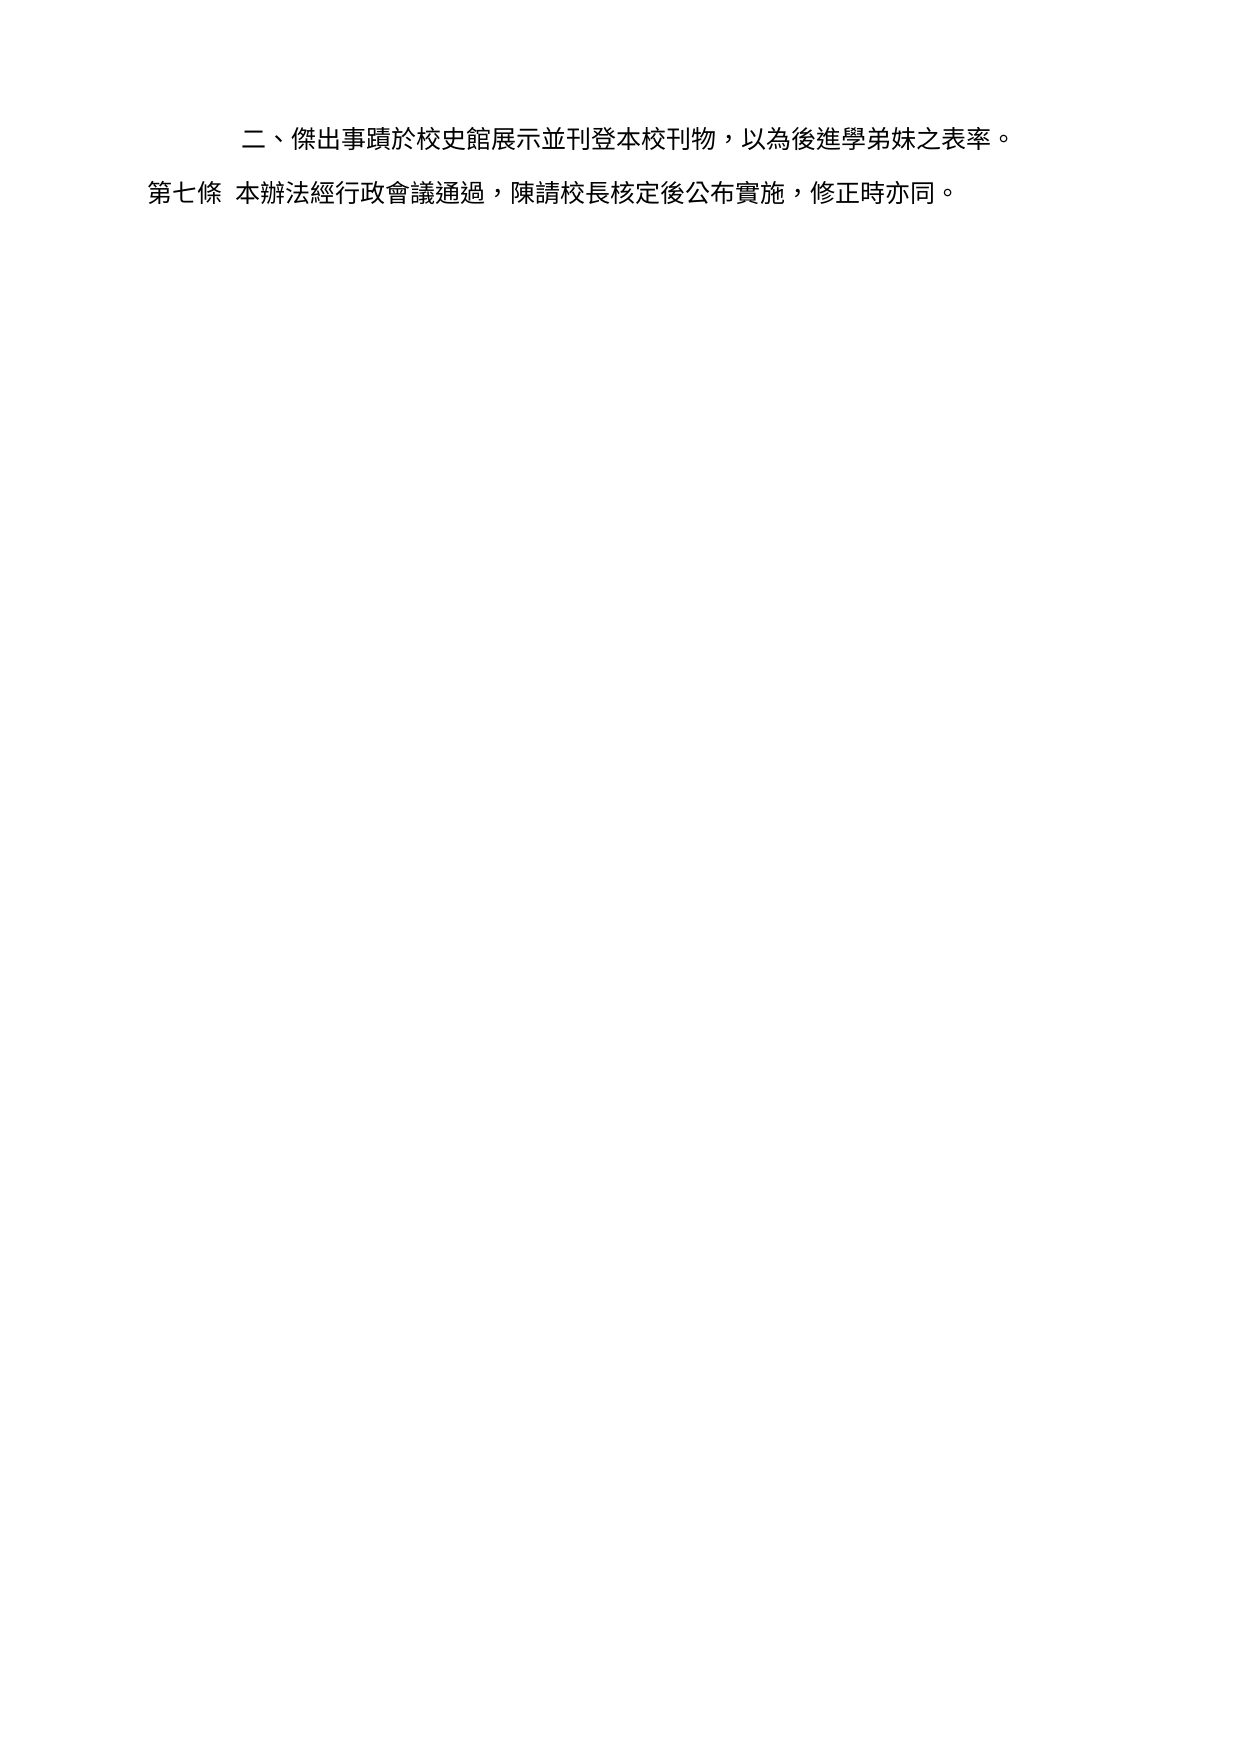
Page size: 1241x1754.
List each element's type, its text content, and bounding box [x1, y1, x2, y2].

text 二、傑出事蹟於校史館展示並刊登本校刊物，以為後進學弟妹之表率。 [148, 119, 1092, 156]
text 第七條 本辦法經行政會議通過，陳請校長核定後公布實施，修正時亦同。 [148, 174, 1092, 210]
